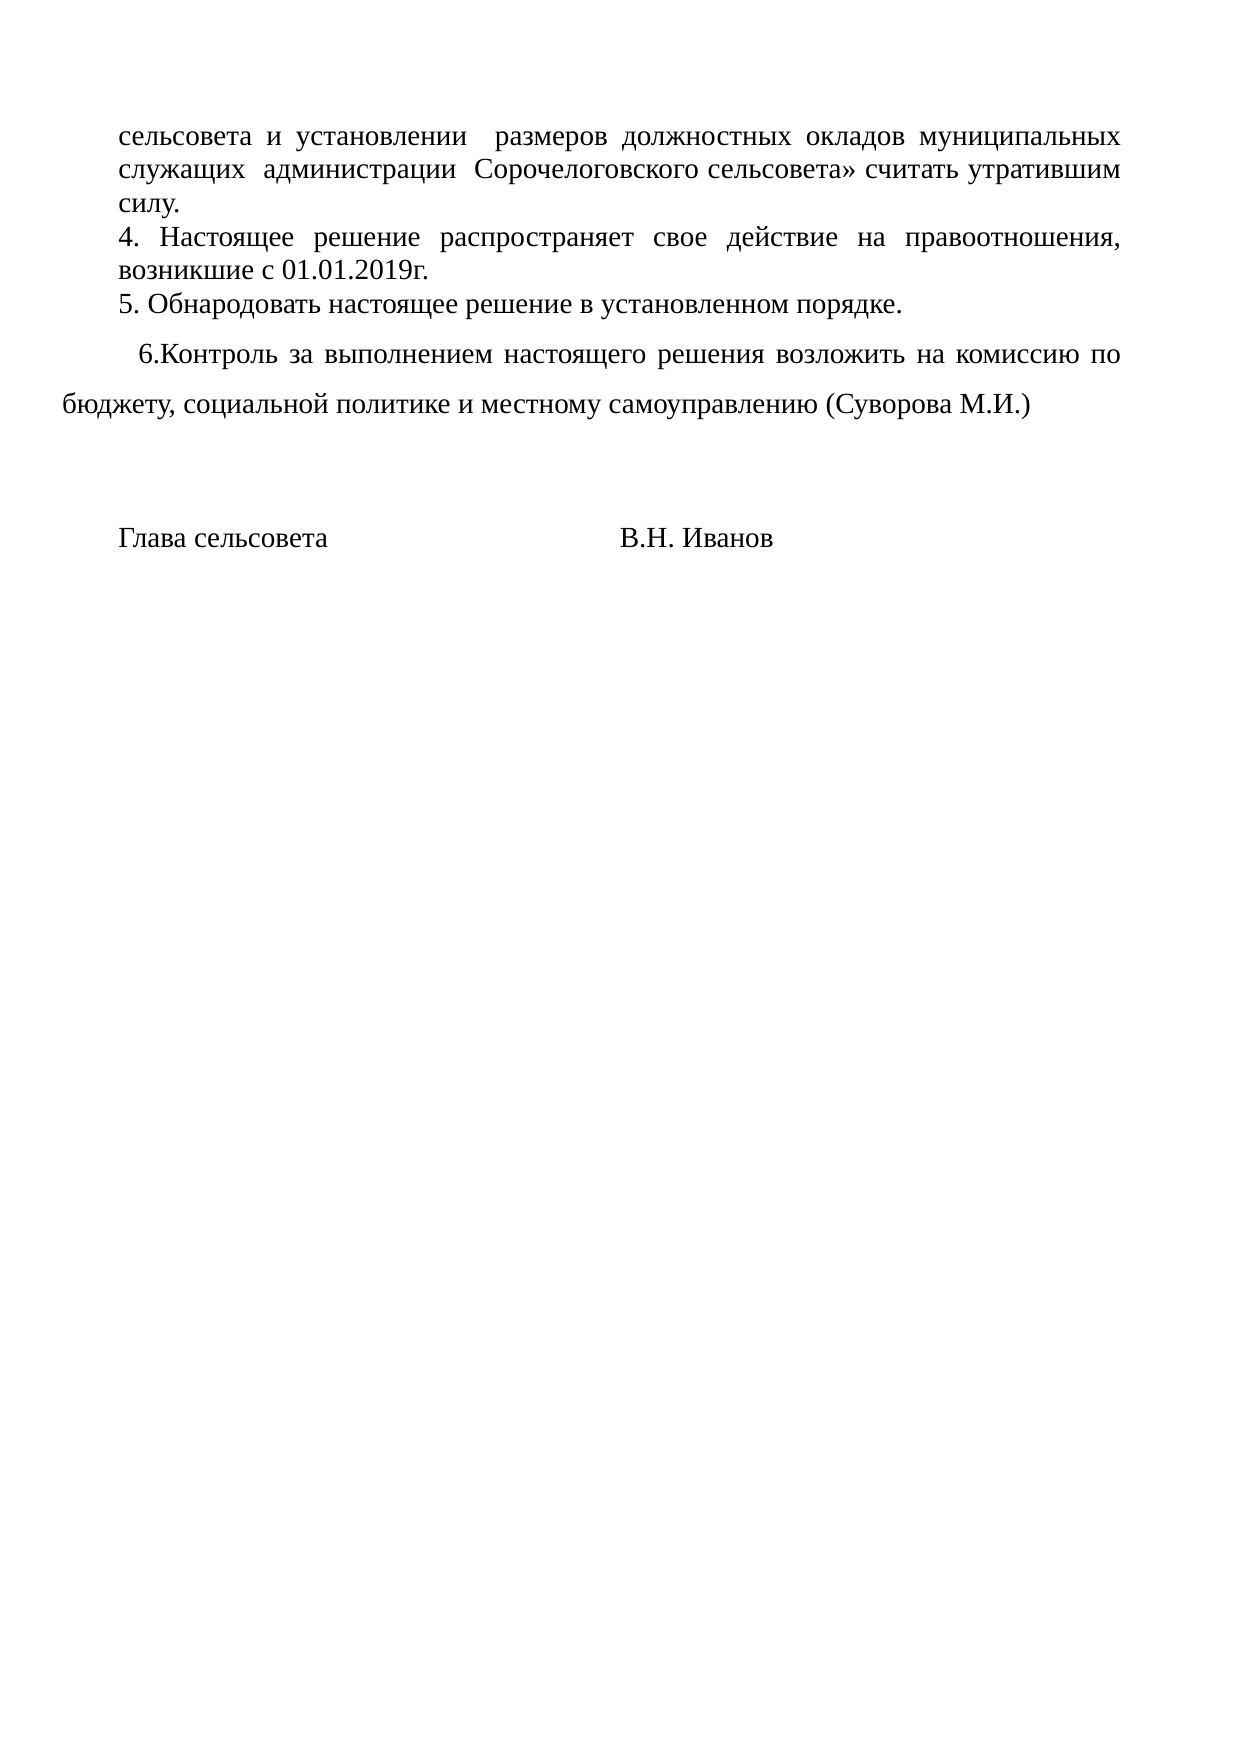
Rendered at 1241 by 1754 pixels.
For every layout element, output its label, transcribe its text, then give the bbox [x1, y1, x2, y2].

text сельсовета и установлении размеров должностных окладов муниципальных служащих администрации Сорочелоговского сельсовета» считать утратившим силу. [118, 118, 1122, 219]
text 4. Настоящее решение распространяет свое действие на правоотношения, возникшие с 01.01.2019г. [118, 219, 1122, 286]
text 6.Контроль за выполнением настоящего решения возложить на комиссию по бюджету, социальной политике и местному самоуправлению (Суворова М.И.) [62, 336, 1122, 420]
text 5. Обнародовать настоящее решение в установленном порядке. [118, 286, 1122, 319]
text Глава сельсовета В.Н. Иванов [118, 521, 1122, 554]
